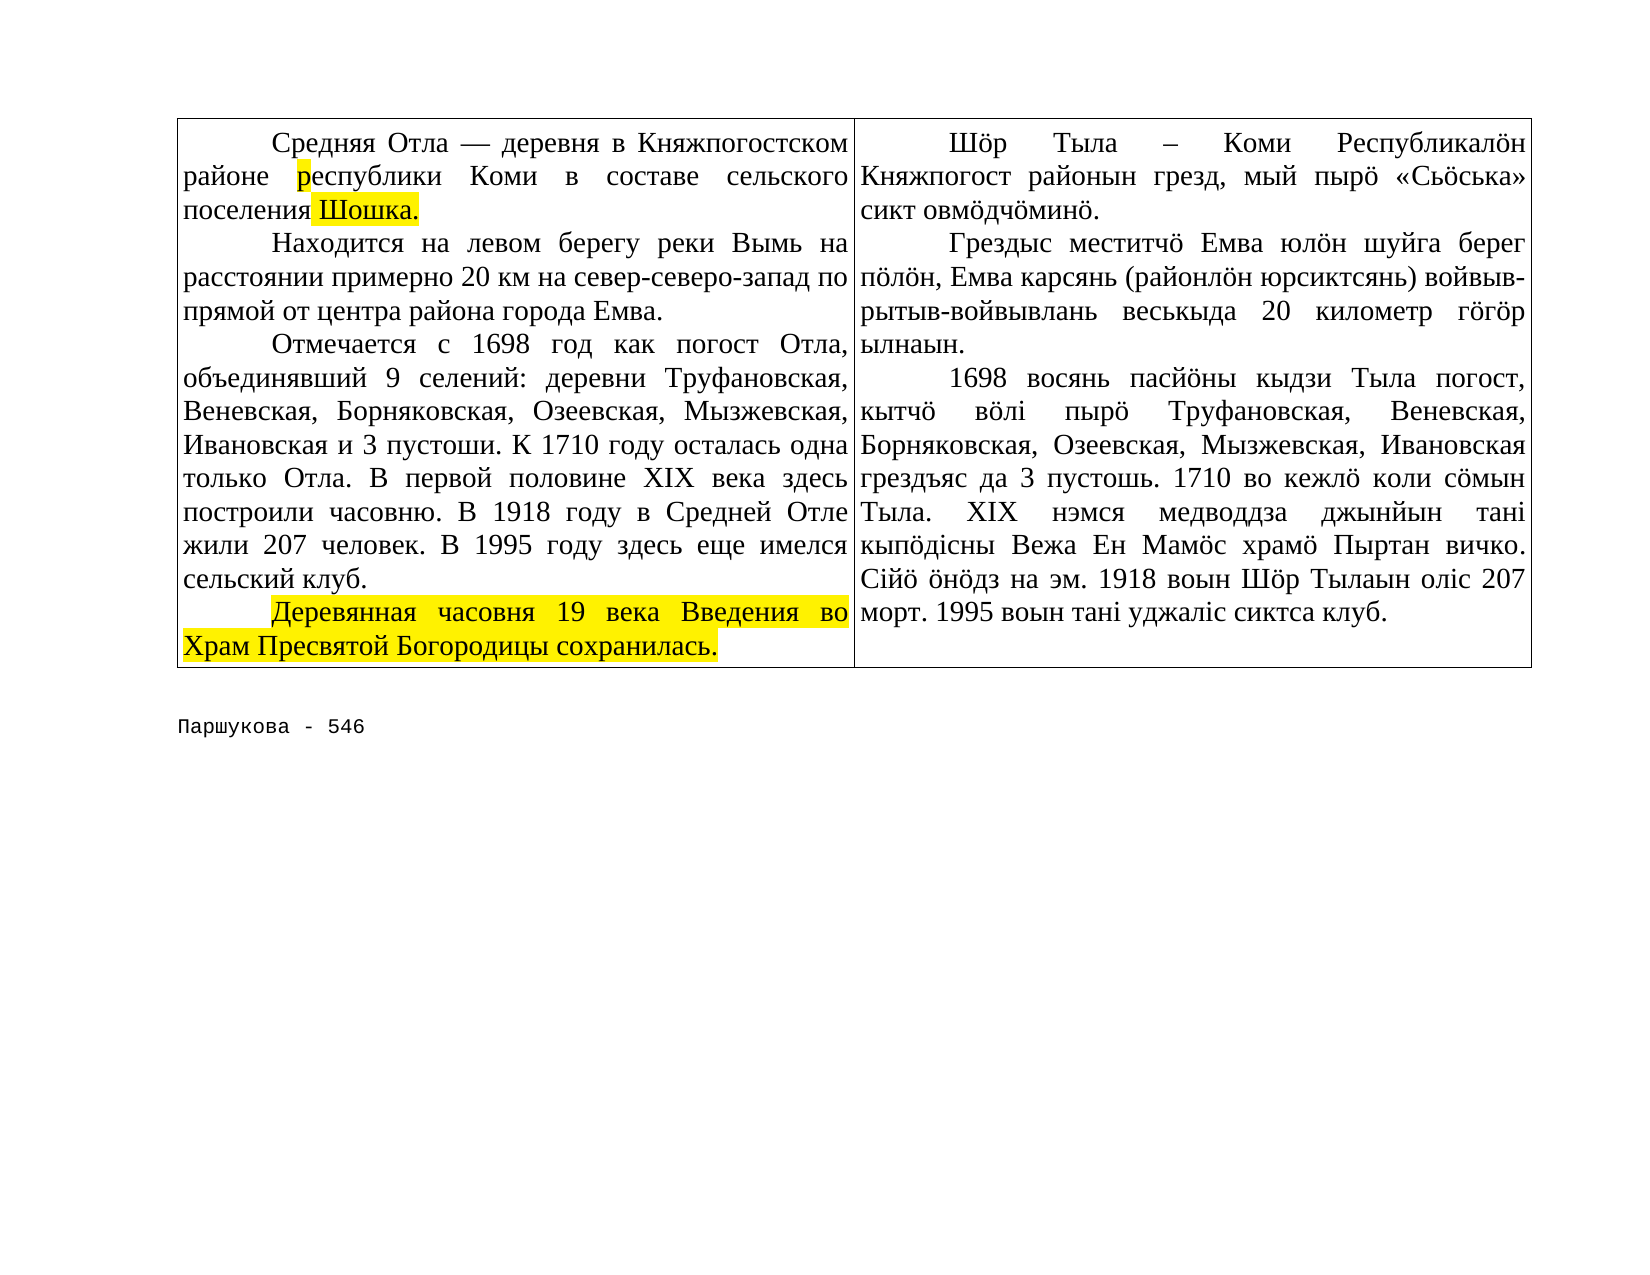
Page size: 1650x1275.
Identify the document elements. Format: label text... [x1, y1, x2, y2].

text Паршукова - 546 [177, 716, 1532, 739]
table_header Средняя Отла — деревня в Княжпогостском районе республики Коми в составе сельского поселения Шошка. Находится на левом берегу реки Вымь на расстоянии примерно 20 км на север-северо-запад по прямой от центра района города Емва. Отмечается с 1698 год как погост Отла, объединявший 9 селений: деревни Труфановская, Веневская, Борняковская, Озеевская, Мызжевская, Ивановская и 3 пустоши. К 1710 году осталась одна только Отла. В первой половине XІX века здесь построили часовню. В 1918 году в Средней Отле жили 207 человек. В 1995 году здесь еще имелся сельский клуб. Деревянная часовня 19 века Введения во Храм Пресвятой Богородицы сохранилась. [178, 119, 854, 667]
table_header Шӧр Тыла – Коми Республикалӧн Княжпогост районын грезд, мый пырӧ «Сьӧська» сикт овмӧдчӧминӧ. Грездыс меститчӧ Емва юлӧн шуйга берег пӧлӧн, Емва карсянь (районлӧн юрсиктсянь) войвыв-рытыв-войвывлань веськыда 20 километр гӧгӧр ылнаын. 1698 восянь пасйӧны кыдзи Тыла погост, кытчӧ вӧлі пырӧ Труфановская, Веневская, Борняковская, Озеевская, Мызжевская, Ивановская грездъяс да 3 пустошь. 1710 во кежлӧ коли сӧмын Тыла. XІX нэмся медводдза джынйын тані кыпӧдісны Вежа Ен Мамӧс храмӧ Пыртан вичко. Сійӧ ӧнӧдз на эм. 1918 воын Шӧр Тылаын оліс 207 морт. 1995 воын тані уджаліс сиктса клуб. [855, 119, 1531, 667]
